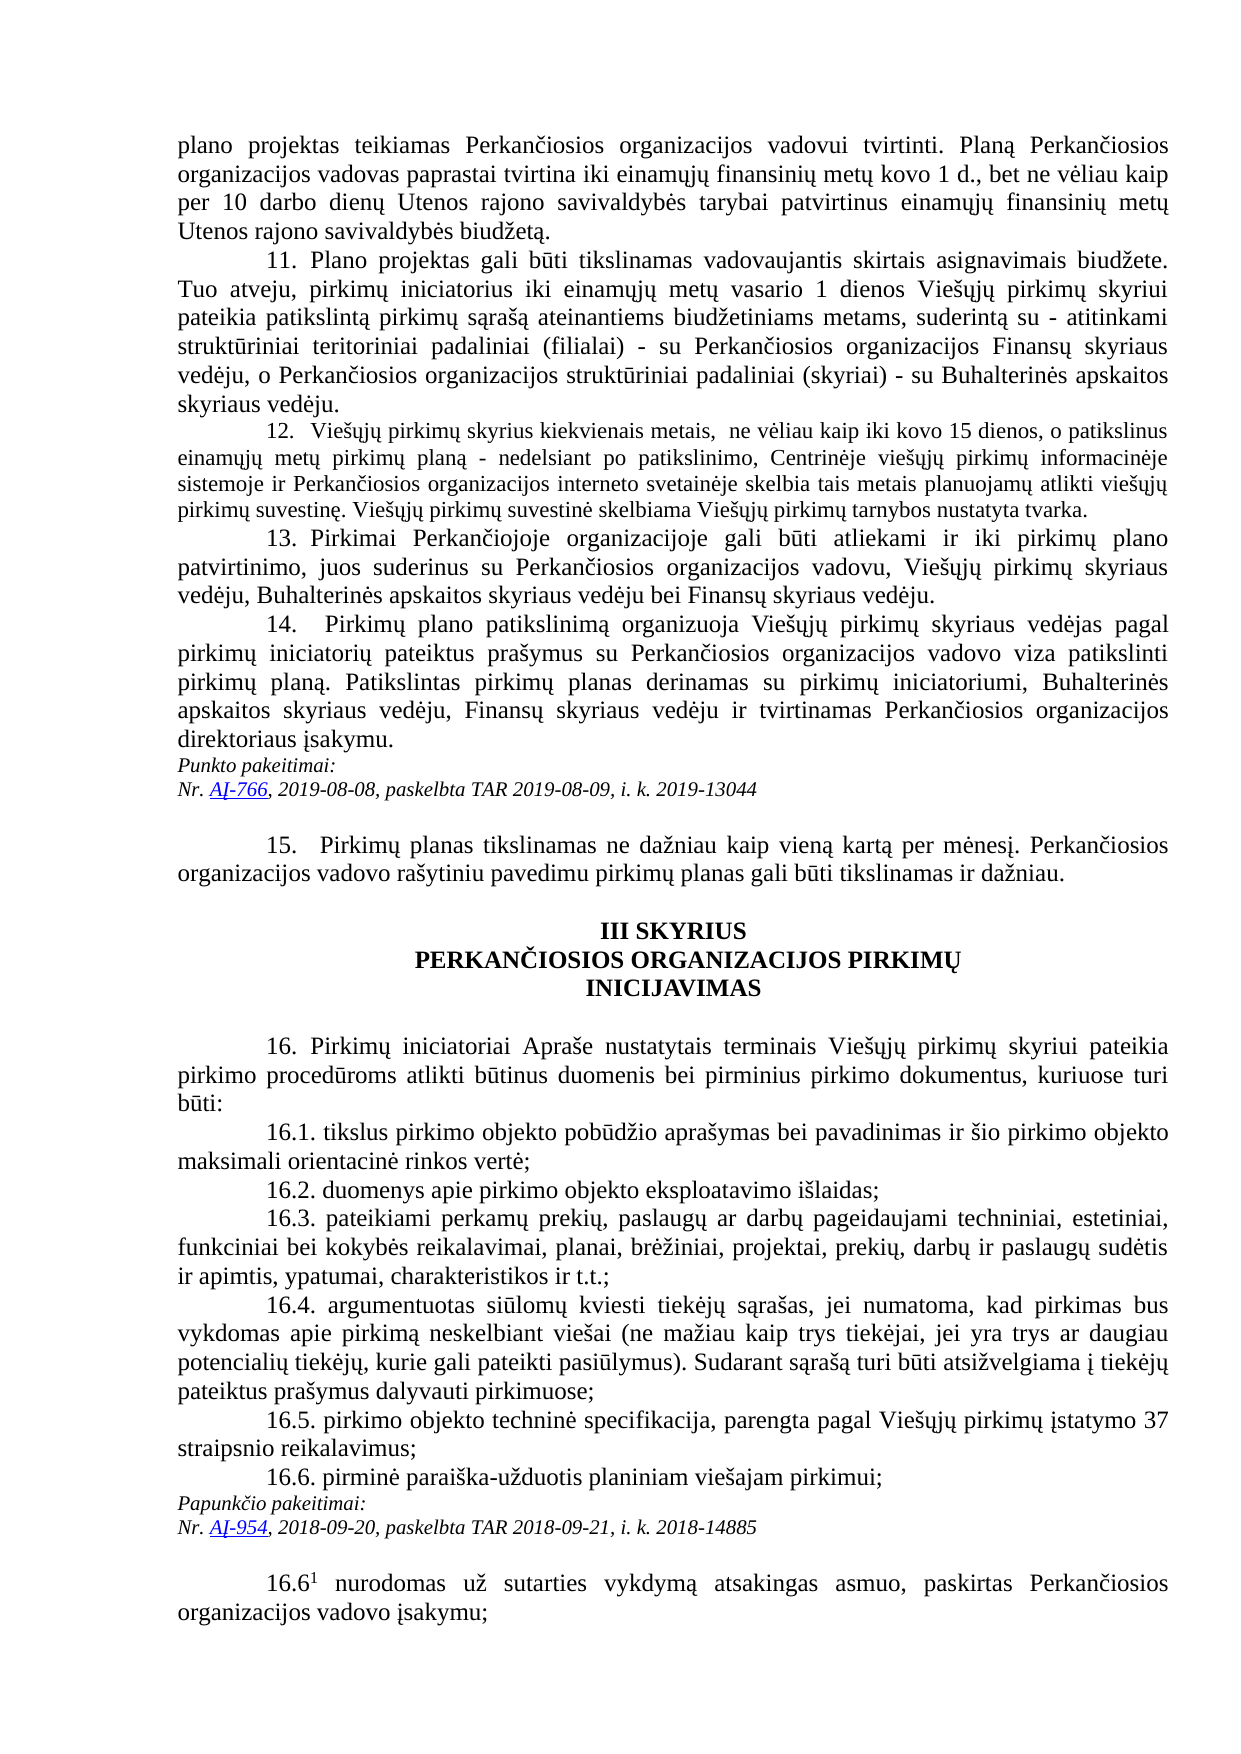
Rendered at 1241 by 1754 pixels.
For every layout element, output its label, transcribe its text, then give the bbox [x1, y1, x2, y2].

text 16.2. duomenys apie pirkimo objekto eksploatavimo išlaidas; [177, 1175, 1169, 1203]
text plano projektas teikiamas Perkančiosios organizacijos vadovui tvirtinti. Planą Perkančiosios organizacijos vadovas paprastai tvirtina iki einamųjų finansinių metų kovo 1 d., bet ne vėliau kaip per 10 darbo dienų Utenos rajono savivaldybės tarybai patvirtinus einamųjų finansinių metų Utenos rajono savivaldybės biudžetą. [177, 130, 1169, 245]
text 12. Viešųjų pirkimų skyrius kiekvienais metais, ne vėliau kaip iki kovo 15 dienos, o patikslinus einamųjų metų pirkimų planą - nedelsiant po patikslinimo, Centrinėje viešųjų pirkimų informacinėje sistemoje ir Perkančiosios organizacijos interneto svetainėje skelbia tais metais planuojamų atlikti viešųjų pirkimų suvestinę. Viešųjų pirkimų suvestinė skelbiama Viešųjų pirkimų tarnybos nustatyta tvarka. [177, 417, 1169, 523]
text Papunkčio pakeitimai: [177, 1491, 1169, 1515]
text 16.61 nurodomas už sutarties vykdymą atsakingas asmuo, paskirtas Perkančiosios organizacijos vadovo įsakymu; [177, 1568, 1169, 1625]
text 14. Pirkimų plano patikslinimą organizuoja Viešųjų pirkimų skyriaus vedėjas pagal pirkimų iniciatorių pateiktus prašymus su Perkančiosios organizacijos vadovo viza patikslinti pirkimų planą. Patikslintas pirkimų planas derinamas su pirkimų iniciatoriumi, Buhalterinės apskaitos skyriaus vedėju, Finansų skyriaus vedėju ir tvirtinamas Perkančiosios organizacijos direktoriaus įsakymu. [177, 609, 1169, 753]
text 16.1. tikslus pirkimo objekto pobūdžio aprašymas bei pavadinimas ir šio pirkimo objekto maksimali orientacinė rinkos vertė; [177, 1117, 1169, 1175]
text 16.6. pirminė paraiška-užduotis planiniam viešajam pirkimui; [177, 1462, 1169, 1491]
text III SKYRIUS [177, 916, 1169, 945]
text Punkto pakeitimai: [177, 753, 1169, 777]
text INICIJAVIMAS [177, 973, 1169, 1002]
text Nr. AĮ-954, 2018-09-20, paskelbta TAR 2018-09-21, i. k. 2018-14885 [177, 1515, 1169, 1539]
text Nr. AĮ-766, 2019-08-08, paskelbta TAR 2019-08-09, i. k. 2019-13044 [177, 777, 1169, 801]
text 16.3. pateikiami perkamų prekių, paslaugų ar darbų pageidaujami techniniai, estetiniai, funkciniai bei kokybės reikalavimai, planai, brėžiniai, projektai, prekių, darbų ir paslaugų sudėtis ir apimtis, ypatumai, charakteristikos ir t.t.; [177, 1203, 1169, 1290]
text PERKANČIOSIOS ORGANIZACIJOS PIRKIMŲ [207, 945, 1169, 973]
text 16. Pirkimų iniciatoriai Apraše nustatytais terminais Viešųjų pirkimų skyriui pateikia pirkimo procedūroms atlikti būtinus duomenis bei pirminius pirkimo dokumentus, kuriuose turi būti: [177, 1031, 1169, 1117]
text 15. Pirkimų planas tikslinamas ne dažniau kaip vieną kartą per mėnesį. Perkančiosios organizacijos vadovo rašytiniu pavedimu pirkimų planas gali būti tikslinamas ir dažniau. [177, 830, 1169, 887]
text 16.4. argumentuotas siūlomų kviesti tiekėjų sąrašas, jei numatoma, kad pirkimas bus vykdomas apie pirkimą neskelbiant viešai (ne mažiau kaip trys tiekėjai, jei yra trys ar daugiau potencialių tiekėjų, kurie gali pateikti pasiūlymus). Sudarant sąrašą turi būti atsižvelgiama į tiekėjų pateiktus prašymus dalyvauti pirkimuose; [177, 1290, 1169, 1405]
text 13. Pirkimai Perkančiojoje organizacijoje gali būti atliekami ir iki pirkimų plano patvirtinimo, juos suderinus su Perkančiosios organizacijos vadovu, Viešųjų pirkimų skyriaus vedėju, Buhalterinės apskaitos skyriaus vedėju bei Finansų skyriaus vedėju. [177, 523, 1169, 609]
text 11. Plano projektas gali būti tikslinamas vadovaujantis skirtais asignavimais biudžete. Tuo atveju, pirkimų iniciatorius iki einamųjų metų vasario 1 dienos Viešųjų pirkimų skyriui pateikia patikslintą pirkimų sąrašą ateinantiems biudžetiniams metams, suderintą su - atitinkami struktūriniai teritoriniai padaliniai (filialai) - su Perkančiosios organizacijos Finansų skyriaus vedėju, o Perkančiosios organizacijos struktūriniai padaliniai (skyriai) - su Buhalterinės apskaitos skyriaus vedėju. [177, 245, 1169, 417]
text 16.5. pirkimo objekto techninė specifikacija, parengta pagal Viešųjų pirkimų įstatymo 37 straipsnio reikalavimus; [177, 1405, 1169, 1462]
